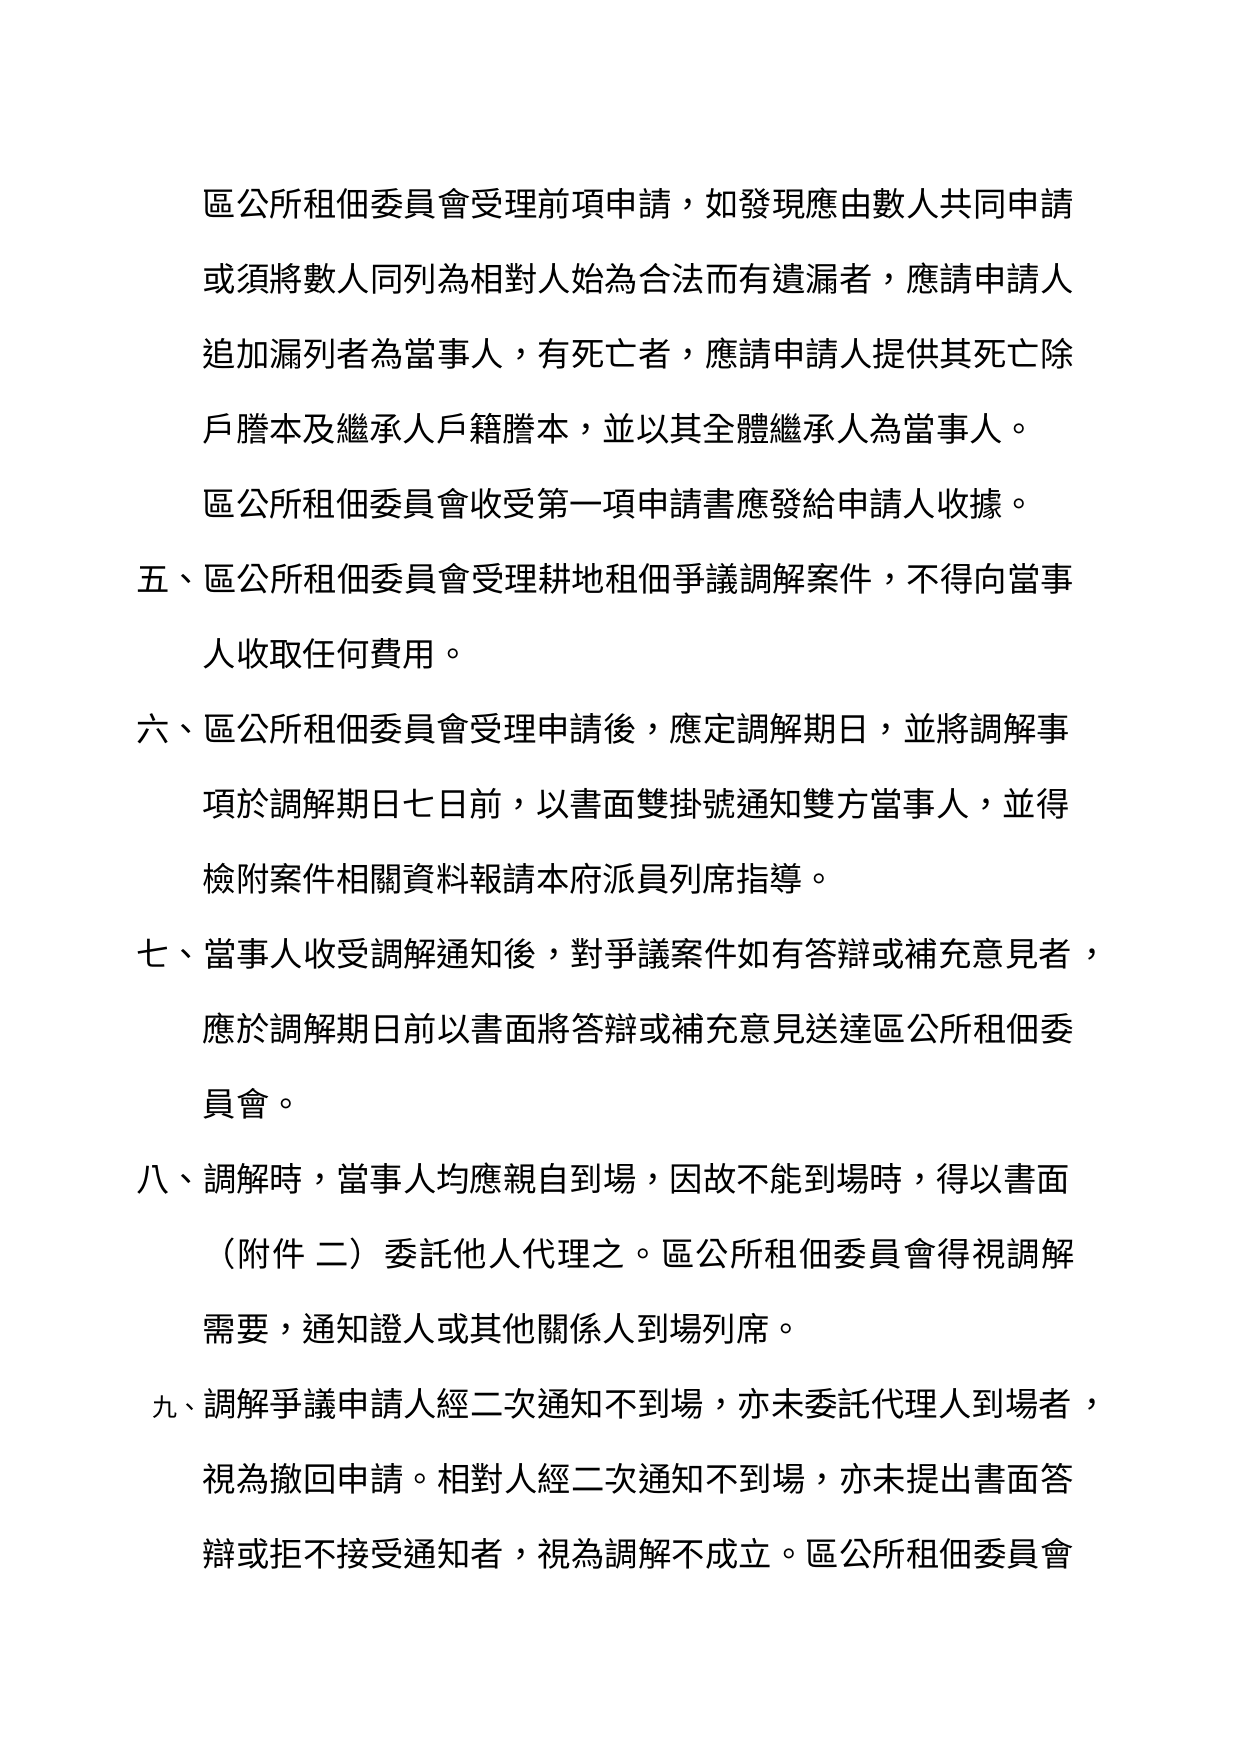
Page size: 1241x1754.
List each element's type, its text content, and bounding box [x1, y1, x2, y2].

list 區公所租佃委員會受理耕地租佃爭議調解案件，不得向當事人收取任何費用。 [203, 539, 1075, 689]
list 調解爭議申請人經二次通知不到場，亦未委託代理人到場者，視為撤回申請。相對人經二次通知不到場，亦未提出書面答辯或拒不接受通知者，視為調解不成立。區公所租佃委員會得就申請人陳述理由，依據法令及事實作成決議，送本府租佃委員會調處。 [203, 1364, 1075, 1589]
text （附件 二）委託他人代理之。區公所租佃委員會得視調解需要，通知證人或其他關係人到場列席。 [203, 1214, 1075, 1364]
text 區公所租佃委員會收受第一項申請書應發給申請人收據。 [165, 464, 1075, 539]
list 區公所租佃委員會受理申請後，應定調解期日，並將調解事項於調解期日七日前，以書面雙掛號通知雙方當事人，並得檢附案件相關資料報請本府派員列席指導。 [203, 689, 1075, 914]
list 當事人收受調解通知後，對爭議案件如有答辯或補充意見者，應於調解期日前以書面將答辯或補充意見送達區公所租佃委員會。 [203, 914, 1075, 1139]
text 區公所租佃委員會受理前項申請，如發現應由數人共同申請或須將數人同列為相對人始為合法而有遺漏者，應請申請人追加漏列者為當事人，有死亡者，應請申請人提供其死亡除戶謄本及繼承人戶籍謄本，並以其全體繼承人為當事人。 [203, 164, 1075, 464]
list 調解時，當事人均應親自到場，因故不能到場時，得以書面 [203, 1139, 1075, 1214]
